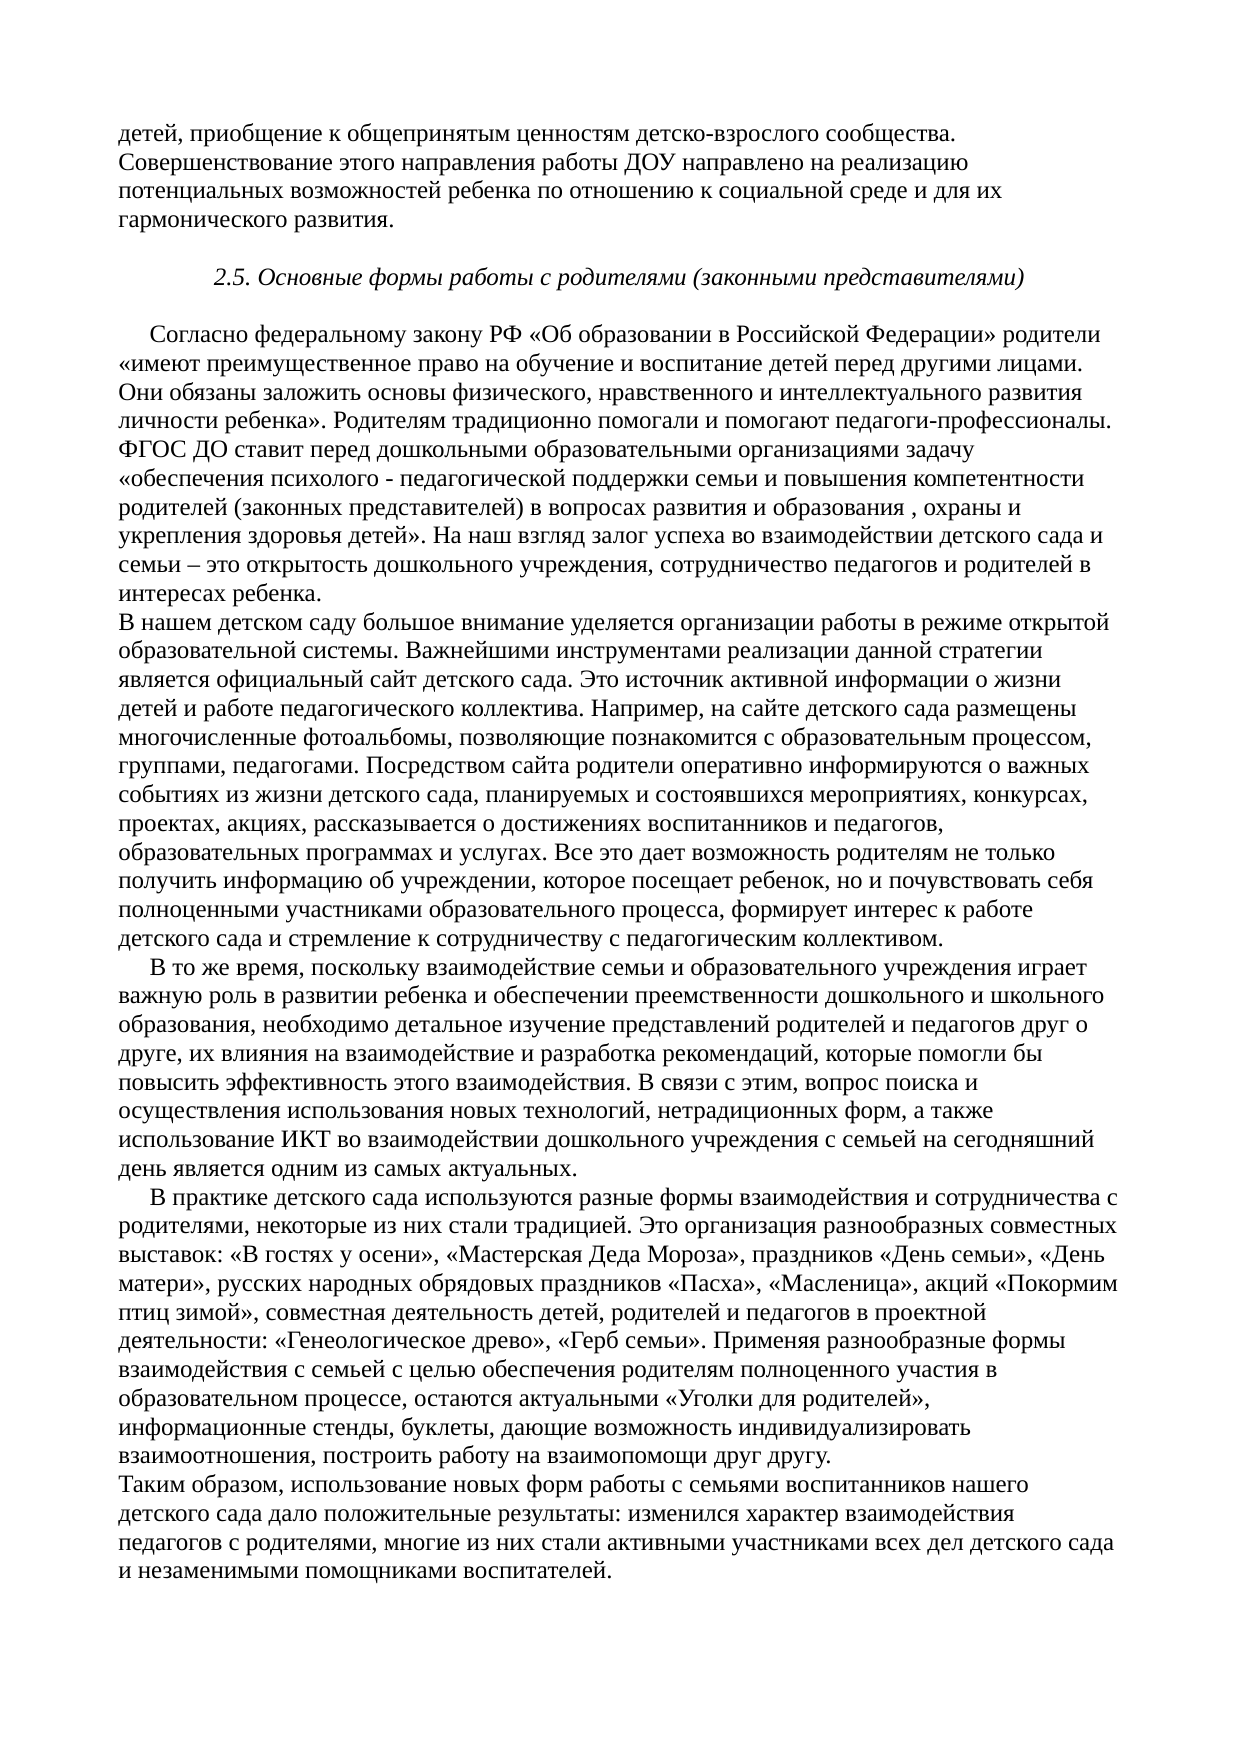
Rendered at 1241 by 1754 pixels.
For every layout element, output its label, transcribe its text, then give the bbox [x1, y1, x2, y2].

text В практике детского сада используются разные формы взаимодействия и сотрудничества с родителями, некоторые из них стали традицией. Это организация разнообразных совместных выставок: «В гостях у осени», «Мастерская Деда Мороза», праздников «День семьи», «День матери», русских народных обрядовых праздников «Пасха», «Масленица», акций «Покормим птиц зимой», совместная деятельность детей, родителей и педагогов в проектной деятельности: «Генеологическое древо», «Герб семьи». Применяя разнообразные формы взаимодействия с семьей с целью обеспечения родителям полноценного участия в образовательном процессе, остаются актуальными «Уголки для родителей», информационные стенды, буклеты, дающие возможность индивидуализировать взаимоотношения, построить работу на взаимопомощи друг другу. [118, 1182, 1122, 1469]
text В то же время, поскольку взаимодействие семьи и образовательного учреждения играет важную роль в развитии ребенка и обеспечении преемственности дошкольного и школьного образования, необходимо детальное изучение представлений родителей и педагогов друг о друге, их влияния на взаимодействие и разработка рекомендаций, которые помогли бы повысить эффективность этого взаимодействия. В связи с этим, вопрос поиска и осуществления использования новых технологий, нетрадиционных форм, а также использование ИКТ во взаимодействии дошкольного учреждения с семьей на сегодняшний день является одним из самых актуальных. [118, 952, 1122, 1182]
text Согласно федеральному закону РФ «Об образовании в Российской Федерации» родители «имеют преимущественное право на обучение и воспитание детей перед другими лицами. Они обязаны заложить основы физического, нравственного и интеллектуального развития личности ребенка». Родителям традиционно помогали и помогают педагоги-профессионалы. ФГОС ДО ставит перед дошкольными образовательными организациями задачу «обеспечения психолого - педагогической поддержки семьи и повышения компетентности родителей (законных представителей) в вопросах развития и образования , охраны и укрепления здоровья детей». На наш взгляд залог успеха во взаимодействии детского сада и семьи – это открытость дошкольного учреждения, сотрудничество педагогов и родителей в интересах ребенка. [118, 319, 1122, 607]
text 2.5. Основные формы работы с родителями (законными представителями) [118, 262, 1122, 291]
text Таким образом, использование новых форм работы с семьями воспитанников нашего детского сада дало положительные результаты: изменился характер взаимодействия педагогов с родителями, многие из них стали активными участниками всех дел детского сада и незаменимыми помощниками воспитателей. [118, 1469, 1122, 1584]
text детей, приобщение к общепринятым ценностям детско-взрослого сообщества. Совершенствование этого направления работы ДОУ направлено на реализацию потенциальных возможностей ребенка по отношению к социальной среде и для их гармонического развития. [118, 118, 1122, 233]
text В нашем детском саду большое внимание уделяется организации работы в режиме открытой образовательной системы. Важнейшими инструментами реализации данной стратегии является официальный сайт детского сада. Это источник активной информации о жизни детей и работе педагогического коллектива. Например, на сайте детского сада размещены многочисленные фотоальбомы, позволяющие познакомится с образовательным процессом, группами, педагогами. Посредством сайта родители оперативно информируются о важных событиях из жизни детского сада, планируемых и состоявшихся мероприятиях, конкурсах, проектах, акциях, рассказывается о достижениях воспитанников и педагогов, образовательных программах и услугах. Все это дает возможность родителям не только получить информацию об учреждении, которое посещает ребенок, но и почувствовать себя полноценными участниками образовательного процесса, формирует интерес к работе детского сада и стремление к сотрудничеству с педагогическим коллективом. [118, 607, 1122, 952]
